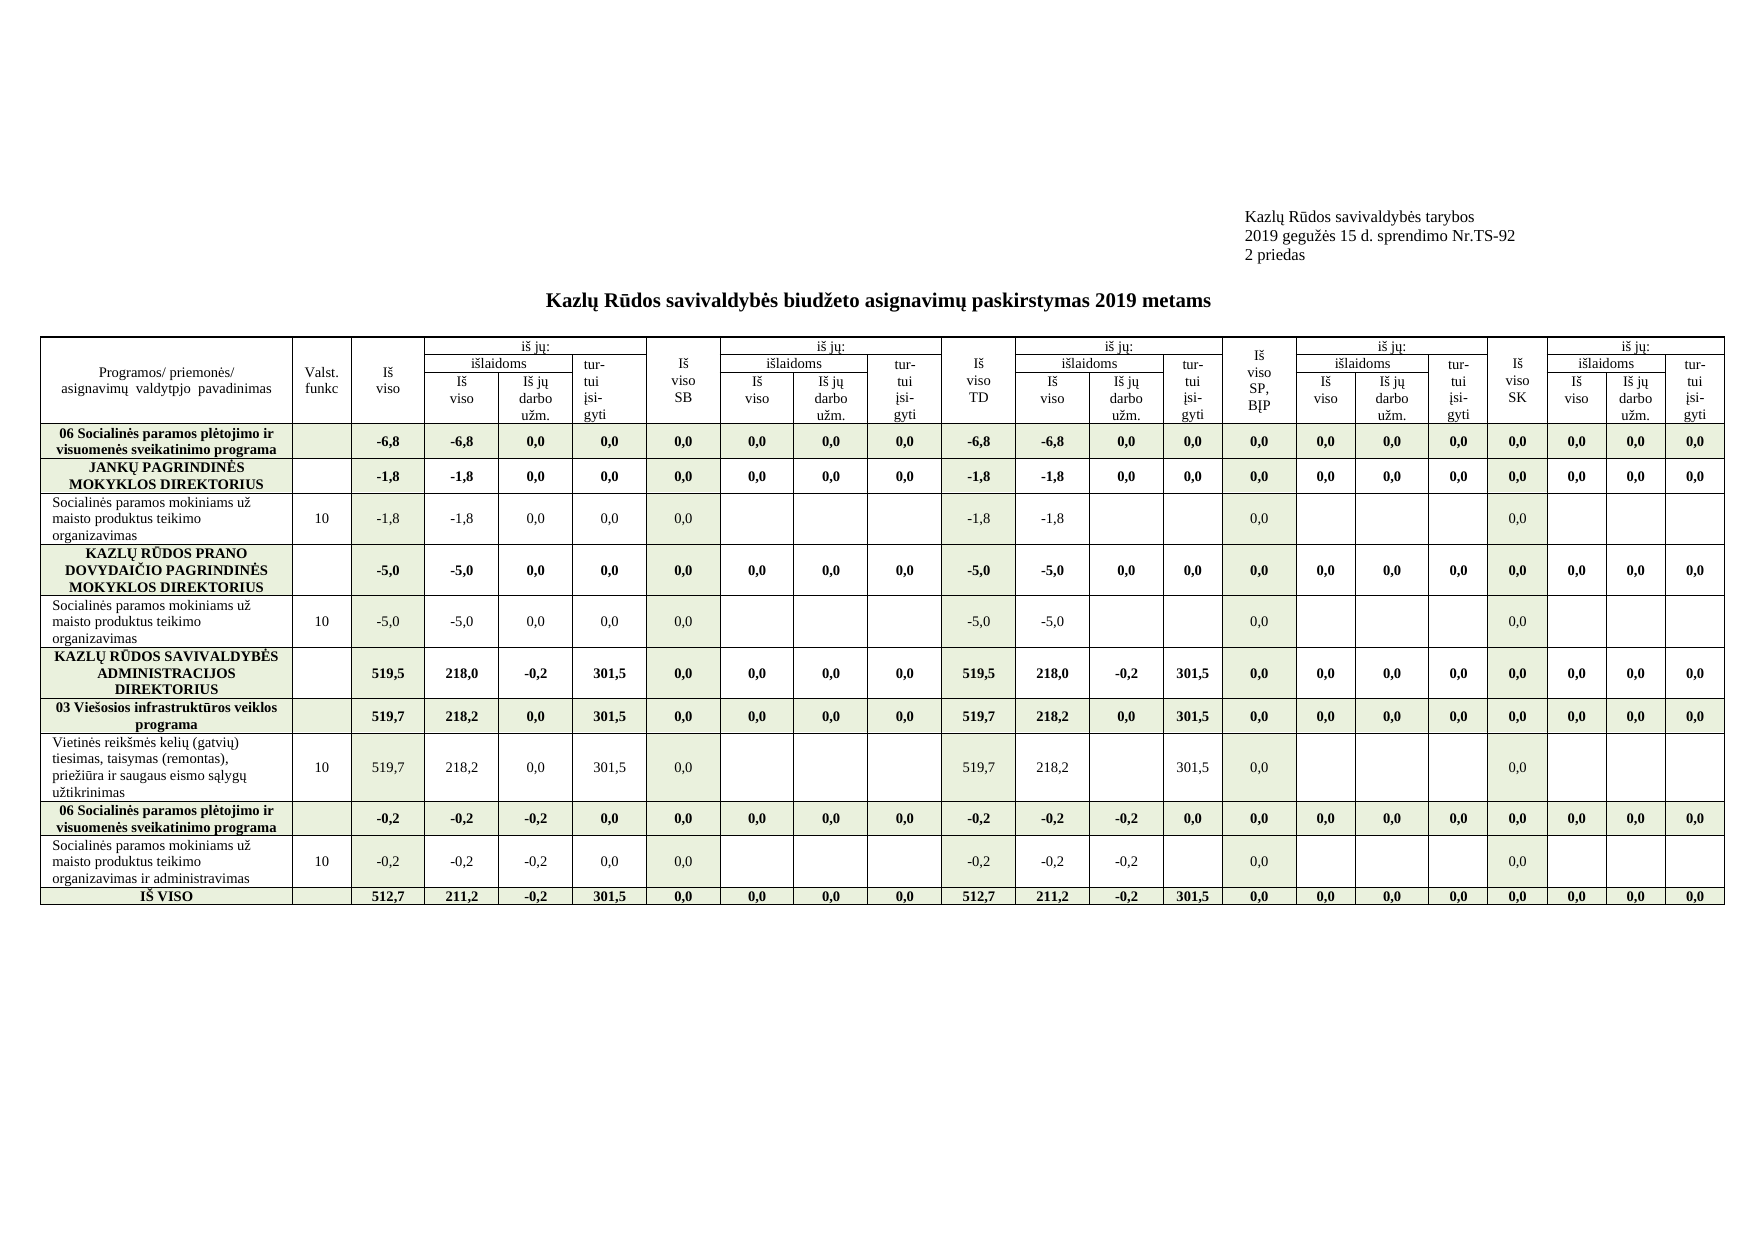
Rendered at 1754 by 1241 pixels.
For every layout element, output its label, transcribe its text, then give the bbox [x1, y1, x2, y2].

table_cell 0,0 [1356, 699, 1428, 732]
table_header Iš viso SK [1488, 338, 1547, 423]
table_cell [1356, 596, 1428, 647]
table_cell 0,0 [1223, 648, 1296, 698]
table_cell 218,2 [1016, 734, 1089, 801]
table_cell 0,0 [1488, 424, 1547, 458]
table_cell 0,0 [1090, 699, 1163, 732]
table_cell 0,0 [499, 596, 572, 647]
table_cell -0,2 [352, 802, 424, 835]
table_cell [1548, 734, 1606, 801]
table_cell 0,0 [1297, 424, 1355, 458]
table_cell [1356, 836, 1428, 887]
table_cell -5,0 [425, 596, 498, 647]
table_cell 0,0 [794, 459, 867, 492]
table_cell išlaidoms [1297, 355, 1428, 372]
table_cell 0,0 [1429, 888, 1487, 904]
table_cell 218,0 [1016, 648, 1089, 698]
table_cell [794, 836, 867, 887]
table_cell 0,0 [721, 699, 793, 732]
table_cell -0,2 [1090, 888, 1163, 904]
text Kazlų Rūdos savivaldybės biudžeto asignavimų paskirstymas 2019 metams [29, 288, 1728, 312]
table_cell 0,0 [1666, 545, 1724, 595]
table_cell 0,0 [721, 888, 793, 904]
table_cell išlaidoms [1016, 355, 1163, 372]
table_cell 519,7 [352, 734, 424, 801]
table_cell 0,0 [1223, 424, 1296, 458]
table_cell 0,0 [1223, 888, 1296, 904]
table_cell [1297, 596, 1355, 647]
table_cell -1,8 [942, 459, 1015, 492]
table_cell [1548, 836, 1606, 887]
table_cell 10 [293, 836, 351, 887]
table_cell 10 [293, 596, 351, 647]
table_cell 0,0 [1488, 648, 1547, 698]
table_cell tur- tui įsi- gyti [1666, 355, 1724, 423]
table_cell [1090, 596, 1163, 647]
table_cell 301,5 [1164, 888, 1222, 904]
table_cell 0,0 [1356, 648, 1428, 698]
table_cell [721, 494, 793, 544]
table_cell [1429, 734, 1487, 801]
table_cell 0,0 [499, 424, 572, 458]
table_cell Iš jų darbo užm. [1090, 373, 1163, 423]
table_cell [293, 648, 351, 698]
table_cell 0,0 [1666, 459, 1724, 492]
table_cell Socialinės paramos mokiniams už maisto produktus teikimo organizavimas ir administravimas [41, 836, 292, 887]
table_cell 0,0 [573, 459, 646, 492]
table_cell -6,8 [425, 424, 498, 458]
table_cell [868, 596, 941, 647]
table_cell -1,8 [425, 459, 498, 492]
table_cell KAZLŲ RŪDOS SAVIVALDYBĖS ADMINISTRACIJOS DIREKTORIUS [41, 648, 292, 698]
table_cell 0,0 [721, 545, 793, 595]
table_cell [1090, 494, 1163, 544]
table_cell 0,0 [794, 648, 867, 698]
table_cell 0,0 [1429, 699, 1487, 732]
table_cell [1297, 494, 1355, 544]
table_cell -5,0 [942, 596, 1015, 647]
table_cell 0,0 [1548, 545, 1606, 595]
table_cell 0,0 [647, 494, 720, 544]
table_cell [1429, 596, 1487, 647]
table_cell 0,0 [499, 699, 572, 732]
table_cell 519,7 [942, 699, 1015, 732]
table_cell 0,0 [1297, 545, 1355, 595]
table_cell tur- tui įsi- gyti [1164, 355, 1222, 423]
table_cell JANKŲ PAGRINDINĖS MOKYKLOS DIREKTORIUS [41, 459, 292, 492]
table_cell [1164, 596, 1222, 647]
table_cell 0,0 [1548, 888, 1606, 904]
table_cell 0,0 [721, 648, 793, 698]
table_cell 0,0 [1164, 545, 1222, 595]
table_cell 519,7 [352, 699, 424, 732]
table_header iš jų: [1297, 338, 1487, 354]
table_cell 0,0 [499, 734, 572, 801]
table_cell 0,0 [647, 545, 720, 595]
table_cell 0,0 [1548, 459, 1606, 492]
table_cell 0,0 [868, 459, 941, 492]
table_cell -6,8 [942, 424, 1015, 458]
table_cell 0,0 [1356, 888, 1428, 904]
table_cell 0,0 [573, 494, 646, 544]
table_cell -1,8 [352, 494, 424, 544]
table_cell išlaidoms [1548, 355, 1665, 372]
table_cell -1,8 [1016, 494, 1089, 544]
table_cell 0,0 [1356, 424, 1428, 458]
table_cell [794, 734, 867, 801]
table_cell 0,0 [868, 424, 941, 458]
table_cell 519,5 [942, 648, 1015, 698]
table_cell -0,2 [1090, 802, 1163, 835]
table_cell [1164, 836, 1222, 887]
table_cell 0,0 [868, 648, 941, 698]
table_header iš jų: [425, 338, 646, 354]
table_cell 0,0 [1488, 888, 1547, 904]
table_cell 0,0 [794, 802, 867, 835]
table_cell 512,7 [352, 888, 424, 904]
table_cell 0,0 [573, 424, 646, 458]
text 2019 gegužės 15 d. sprendimo Nr.TS-92 [1244, 226, 1728, 245]
table_cell 06 Socialinės paramos plėtojimo ir visuomenės sveikatinimo programa [41, 424, 292, 458]
table_cell 0,0 [1090, 545, 1163, 595]
table_cell tur- tui įsi- gyti [868, 355, 941, 423]
table_header Programos/ priemonės/ asignavimų valdytpjo pavadinimas [41, 338, 292, 423]
table_cell Iš jų darbo užm. [1607, 373, 1665, 423]
table_cell -1,8 [352, 459, 424, 492]
table_cell [1548, 494, 1606, 544]
table_cell 0,0 [868, 545, 941, 595]
table_cell 10 [293, 734, 351, 801]
table_cell 0,0 [1090, 424, 1163, 458]
table_cell Iš jų darbo užm. [794, 373, 867, 423]
table_cell 301,5 [1164, 648, 1222, 698]
table_cell [1666, 734, 1724, 801]
table_cell [1429, 836, 1487, 887]
table_cell [721, 596, 793, 647]
table_cell 0,0 [721, 424, 793, 458]
table_cell [1548, 596, 1606, 647]
table_cell 0,0 [1607, 699, 1665, 732]
table_cell 0,0 [647, 699, 720, 732]
table_cell 03 Viešosios infrastruktūros veiklos programa [41, 699, 292, 732]
table_header Iš viso TD [942, 338, 1015, 423]
table_cell -5,0 [1016, 596, 1089, 647]
table_cell 0,0 [1223, 734, 1296, 801]
table_cell -5,0 [352, 596, 424, 647]
table_cell 0,0 [721, 802, 793, 835]
table_cell 0,0 [1297, 802, 1355, 835]
table_cell 0,0 [499, 459, 572, 492]
table_cell 0,0 [1607, 545, 1665, 595]
table_cell Socialinės paramos mokiniams už maisto produktus teikimo organizavimas [41, 596, 292, 647]
table_cell 0,0 [499, 494, 572, 544]
table_cell 0,0 [1488, 802, 1547, 835]
table_cell 0,0 [1666, 888, 1724, 904]
table_cell [293, 802, 351, 835]
table_cell -1,8 [425, 494, 498, 544]
table_cell 0,0 [1356, 802, 1428, 835]
table_cell 0,0 [1666, 424, 1724, 458]
table_cell Iš viso [1548, 373, 1606, 423]
table_cell 0,0 [1223, 836, 1296, 887]
table_cell 301,5 [573, 699, 646, 732]
table_cell [721, 734, 793, 801]
table_cell 0,0 [647, 734, 720, 801]
table_cell [1607, 836, 1665, 887]
table_cell [868, 836, 941, 887]
table_cell [1090, 734, 1163, 801]
table_cell [1607, 596, 1665, 647]
table_cell Iš viso [1297, 373, 1355, 423]
table_cell 0,0 [647, 836, 720, 887]
table_cell 0,0 [1607, 459, 1665, 492]
table_cell [721, 836, 793, 887]
table_cell 0,0 [1297, 459, 1355, 492]
table_header Iš viso [352, 338, 424, 423]
table_cell 0,0 [1429, 545, 1487, 595]
table_cell 0,0 [1548, 699, 1606, 732]
table_cell [1607, 494, 1665, 544]
table_cell 0,0 [1607, 424, 1665, 458]
table_cell -0,2 [499, 802, 572, 835]
table_cell [1356, 494, 1428, 544]
table_cell [1164, 494, 1222, 544]
table_cell 0,0 [1666, 699, 1724, 732]
table_cell 0,0 [647, 596, 720, 647]
table_cell 0,0 [647, 888, 720, 904]
table_cell 211,2 [1016, 888, 1089, 904]
table_cell 0,0 [1223, 459, 1296, 492]
table_cell 0,0 [794, 888, 867, 904]
table_cell 0,0 [1356, 459, 1428, 492]
table_cell -0,2 [942, 802, 1015, 835]
text 2 priedas [1244, 245, 1728, 264]
table_cell Iš viso [1016, 373, 1089, 423]
table_cell [794, 596, 867, 647]
table_cell 301,5 [573, 888, 646, 904]
table_cell -5,0 [425, 545, 498, 595]
table_cell 301,5 [1164, 699, 1222, 732]
table_cell 218,2 [425, 699, 498, 732]
text Kazlų Rūdos savivaldybės tarybos [1244, 207, 1728, 226]
table_cell 0,0 [868, 699, 941, 732]
table_cell [868, 734, 941, 801]
table_cell 519,5 [352, 648, 424, 698]
table_cell 0,0 [1164, 424, 1222, 458]
table_cell [1297, 734, 1355, 801]
table_cell [1666, 494, 1724, 544]
table_cell 10 [293, 494, 351, 544]
table_cell [1666, 836, 1724, 887]
table_cell 0,0 [1429, 424, 1487, 458]
table_cell -6,8 [352, 424, 424, 458]
table_cell -5,0 [1016, 545, 1089, 595]
table_cell 218,2 [425, 734, 498, 801]
table_cell 0,0 [647, 648, 720, 698]
table_cell [868, 494, 941, 544]
table_cell 06 Socialinės paramos plėtojimo ir visuomenės sveikatinimo programa [41, 802, 292, 835]
table_cell -0,2 [499, 888, 572, 904]
table_cell 0,0 [573, 596, 646, 647]
table_cell -0,2 [1016, 836, 1089, 887]
table_cell 0,0 [1297, 888, 1355, 904]
table_cell 0,0 [573, 802, 646, 835]
table_cell 0,0 [1356, 545, 1428, 595]
table_cell -0,2 [425, 836, 498, 887]
table_cell 0,0 [1488, 734, 1547, 801]
table_cell 0,0 [1297, 699, 1355, 732]
table_cell [1607, 734, 1665, 801]
table_cell 0,0 [721, 459, 793, 492]
table_header iš jų: [1016, 338, 1222, 354]
table_cell 519,7 [942, 734, 1015, 801]
table_cell -5,0 [352, 545, 424, 595]
table_cell 0,0 [1488, 545, 1547, 595]
table_cell Iš viso [721, 373, 793, 423]
table_cell 0,0 [1488, 836, 1547, 887]
table_cell -0,2 [1090, 836, 1163, 887]
table_cell [794, 494, 867, 544]
table_cell 0,0 [1223, 596, 1296, 647]
table_cell -6,8 [1016, 424, 1089, 458]
table_cell 211,2 [425, 888, 498, 904]
table_cell -1,8 [1016, 459, 1089, 492]
table_cell išlaidoms [721, 355, 867, 372]
table_cell -0,2 [499, 836, 572, 887]
table_cell 0,0 [1223, 545, 1296, 595]
table_cell 0,0 [1090, 459, 1163, 492]
table_cell -0,2 [1090, 648, 1163, 698]
table_cell [1356, 734, 1428, 801]
table_cell 0,0 [1429, 648, 1487, 698]
table_cell [1666, 596, 1724, 647]
table_cell -1,8 [942, 494, 1015, 544]
table_cell 0,0 [868, 888, 941, 904]
table_cell 0,0 [1548, 424, 1606, 458]
table_cell 0,0 [1429, 459, 1487, 492]
table_cell 0,0 [1666, 802, 1724, 835]
table_cell 0,0 [1548, 802, 1606, 835]
table_cell Vietinės reikšmės kelių (gatvių) tiesimas, taisymas (remontas), priežiūra ir saugaus eismo sąlygų užtikrinimas [41, 734, 292, 801]
table_cell išlaidoms [425, 355, 572, 372]
table_cell [293, 545, 351, 595]
table_cell 0,0 [1223, 802, 1296, 835]
table_cell 0,0 [1488, 596, 1547, 647]
table_cell tur- tui įsi- gyti [573, 355, 646, 423]
table_cell 218,0 [425, 648, 498, 698]
table_cell Socialinės paramos mokiniams už maisto produktus teikimo organizavimas [41, 494, 292, 544]
table_cell 0,0 [794, 545, 867, 595]
table_cell [293, 459, 351, 492]
table_cell 0,0 [647, 424, 720, 458]
table_cell 0,0 [1488, 494, 1547, 544]
table_cell Iš jų darbo užm. [1356, 373, 1428, 423]
table_cell 0,0 [1607, 888, 1665, 904]
table_cell 0,0 [1666, 648, 1724, 698]
table_header Valst. funkc [293, 338, 351, 423]
table_cell -0,2 [942, 836, 1015, 887]
table_cell 0,0 [1429, 802, 1487, 835]
table_cell 0,0 [1607, 802, 1665, 835]
table_cell IŠ VISO [41, 888, 292, 904]
table_cell -0,2 [1016, 802, 1089, 835]
table_cell 0,0 [499, 545, 572, 595]
table_cell [293, 424, 351, 458]
table_cell [293, 888, 351, 904]
table_cell 301,5 [573, 648, 646, 698]
table_cell KAZLŲ RŪDOS PRANO DOVYDAIČIO PAGRINDINĖS MOKYKLOS DIREKTORIUS [41, 545, 292, 595]
table_cell [1297, 836, 1355, 887]
table_header iš jų: [721, 338, 941, 354]
table_cell 0,0 [1297, 648, 1355, 698]
table_cell 0,0 [1548, 648, 1606, 698]
table_cell Iš jų darbo užm. [499, 373, 572, 423]
table_cell -0,2 [499, 648, 572, 698]
table_cell Iš viso [425, 373, 498, 423]
table_header iš jų: [1548, 338, 1724, 354]
table_cell 0,0 [794, 699, 867, 732]
table_cell 0,0 [1164, 802, 1222, 835]
table_cell 512,7 [942, 888, 1015, 904]
table_cell 0,0 [647, 802, 720, 835]
table_cell 0,0 [1223, 494, 1296, 544]
table_cell -0,2 [352, 836, 424, 887]
table_cell [293, 699, 351, 732]
table_cell -5,0 [942, 545, 1015, 595]
table_cell 0,0 [1488, 459, 1547, 492]
table_cell 0,0 [1223, 699, 1296, 732]
table_cell 0,0 [573, 545, 646, 595]
table_cell 0,0 [1164, 459, 1222, 492]
table_cell 218,2 [1016, 699, 1089, 732]
table_cell 301,5 [1164, 734, 1222, 801]
table_cell 301,5 [573, 734, 646, 801]
table_cell [1429, 494, 1487, 544]
table_cell tur- tui įsi- gyti [1429, 355, 1487, 423]
table_cell 0,0 [573, 836, 646, 887]
table_cell 0,0 [647, 459, 720, 492]
table_cell -0,2 [425, 802, 498, 835]
table_cell 0,0 [794, 424, 867, 458]
table_header Iš viso SB [647, 338, 720, 423]
table_cell 0,0 [868, 802, 941, 835]
table_header Iš viso SP, BĮP [1223, 338, 1296, 423]
table_cell 0,0 [1488, 699, 1547, 732]
table_cell 0,0 [1607, 648, 1665, 698]
